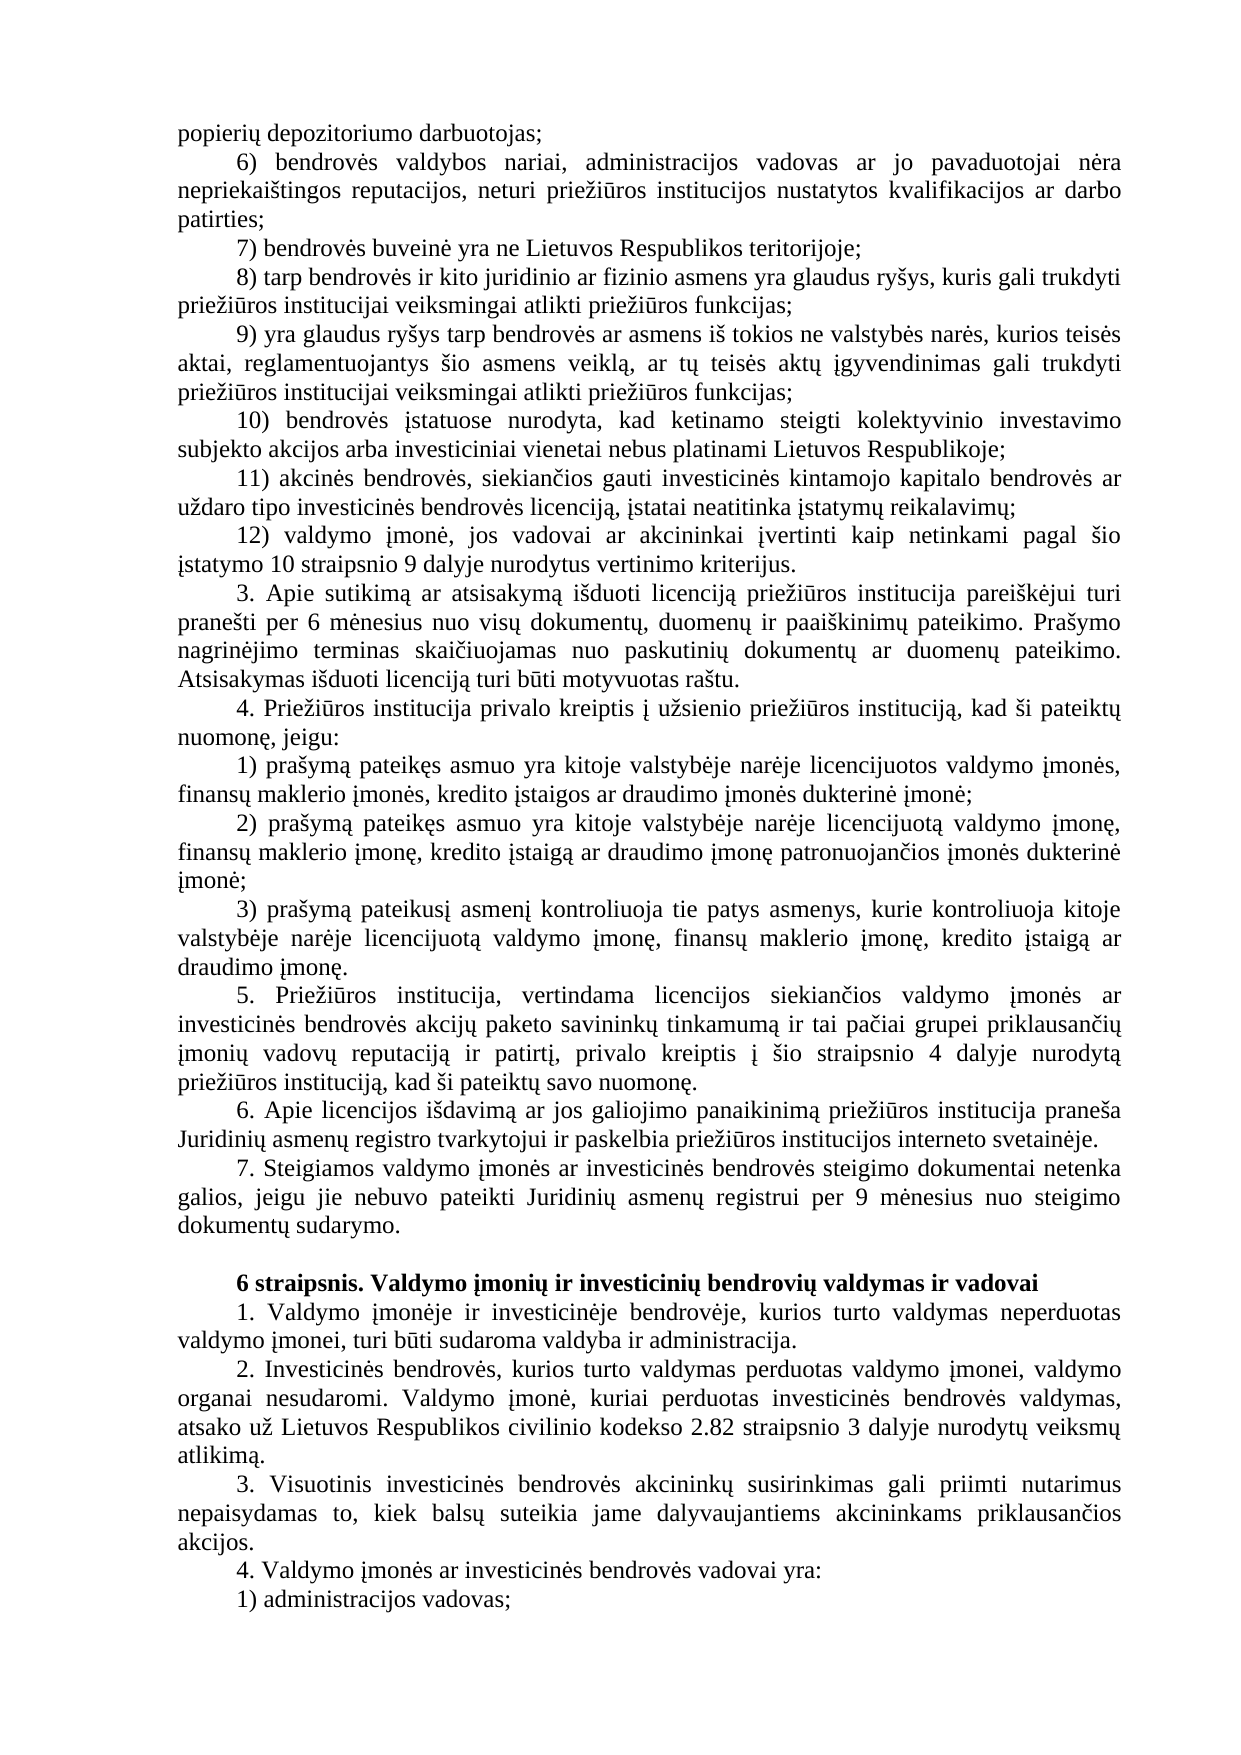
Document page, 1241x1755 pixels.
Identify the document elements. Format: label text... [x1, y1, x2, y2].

text 6. Apie licencijos išdavimą ar jos galiojimo panaikinimą priežiūros institucija praneša Juridinių asmenų registro tvarkytojui ir paskelbia priežiūros institucijos interneto svetainėje. [177, 1096, 1122, 1153]
text 8) tarp bendrovės ir kito juridinio ar fizinio asmens yra glaudus ryšys, kuris gali trukdyti priežiūros institucijai veiksmingai atlikti priežiūros funkcijas; [177, 262, 1122, 319]
text 4. Priežiūros institucija privalo kreiptis į užsienio priežiūros instituciją, kad ši pateiktų nuomonę, jeigu: [177, 693, 1122, 751]
text 1. Valdymo įmonėje ir investicinėje bendrovėje, kurios turto valdymas neperduotas valdymo įmonei, turi būti sudaroma valdyba ir administracija. [177, 1297, 1122, 1354]
text 2) prašymą pateikęs asmuo yra kitoje valstybėje narėje licencijuotą valdymo įmonę, finansų maklerio įmonę, kredito įstaigą ar draudimo įmonę patronuojančios įmonės dukterinė įmonė; [177, 808, 1122, 894]
text 7) bendrovės buveinė yra ne Lietuvos Respublikos teritorijoje; [177, 233, 1122, 262]
text 4. Valdymo įmonės ar investicinės bendrovės vadovai yra: [177, 1556, 1122, 1584]
text 1) administracijos vadovas; [177, 1584, 1122, 1613]
text 11) akcinės bendrovės, siekiančios gauti investicinės kintamojo kapitalo bendrovės ar uždaro tipo investicinės bendrovės licenciją, įstatai neatitinka įstatymų reikalavimų; [177, 463, 1122, 521]
text 10) bendrovės įstatuose nurodyta, kad ketinamo steigti kolektyvinio investavimo subjekto akcijos arba investiciniai vienetai nebus platinami Lietuvos Respublikoje; [177, 406, 1122, 463]
text 12) valdymo įmonė, jos vadovai ar akcininkai įvertinti kaip netinkami pagal šio įstatymo 10 straipsnio 9 dalyje nurodytus vertinimo kriterijus. [177, 521, 1122, 578]
text 3) prašymą pateikusį asmenį kontroliuoja tie patys asmenys, kurie kontroliuoja kitoje valstybėje narėje licencijuotą valdymo įmonę, finansų maklerio įmonę, kredito įstaigą ar draudimo įmonę. [177, 894, 1122, 981]
text 5. Priežiūros institucija, vertindama licencijos siekiančios valdymo įmonės ar investicinės bendrovės akcijų paketo savininkų tinkamumą ir tai pačiai grupei priklausančių įmonių vadovų reputaciją ir patirtį, privalo kreiptis į šio straipsnio 4 dalyje nurodytą priežiūros instituciją, kad ši pateiktų savo nuomonę. [177, 981, 1122, 1096]
text 3. Apie sutikimą ar atsisakymą išduoti licenciją priežiūros institucija pareiškėjui turi pranešti per 6 mėnesius nuo visų dokumentų, duomenų ir paaiškinimų pateikimo. Prašymo nagrinėjimo terminas skaičiuojamas nuo paskutinių dokumentų ar duomenų pateikimo. Atsisakymas išduoti licenciją turi būti motyvuotas raštu. [177, 578, 1122, 693]
text 3. Visuotinis investicinės bendrovės akcininkų susirinkimas gali priimti nutarimus nepaisydamas to, kiek balsų suteikia jame dalyvaujantiems akcininkams priklausančios akcijos. [177, 1469, 1122, 1556]
text 7. Steigiamos valdymo įmonės ar investicinės bendrovės steigimo dokumentai netenka galios, jeigu jie nebuvo pateikti Juridinių asmenų registrui per 9 mėnesius nuo steigimo dokumentų sudarymo. [177, 1153, 1122, 1239]
text popierių depozitoriumo darbuotojas; [177, 118, 1122, 147]
text 6) bendrovės valdybos nariai, administracijos vadovas ar jo pavaduotojai nėra nepriekaištingos reputacijos, neturi priežiūros institucijos nustatytos kvalifikacijos ar darbo patirties; [177, 147, 1122, 233]
text 2. Investicinės bendrovės, kurios turto valdymas perduotas valdymo įmonei, valdymo organai nesudaromi. Valdymo įmonė, kuriai perduotas investicinės bendrovės valdymas, atsako už Lietuvos Respublikos civilinio kodekso 2.82 straipsnio 3 dalyje nurodytų veiksmų atlikimą. [177, 1354, 1122, 1469]
text 1) prašymą pateikęs asmuo yra kitoje valstybėje narėje licencijuotos valdymo įmonės, finansų maklerio įmonės, kredito įstaigos ar draudimo įmonės dukterinė įmonė; [177, 751, 1122, 808]
text 9) yra glaudus ryšys tarp bendrovės ar asmens iš tokios ne valstybės narės, kurios teisės aktai, reglamentuojantys šio asmens veiklą, ar tų teisės aktų įgyvendinimas gali trukdyti priežiūros institucijai veiksmingai atlikti priežiūros funkcijas; [177, 319, 1122, 406]
text 6 straipsnis. Valdymo įmonių ir investicinių bendrovių valdymas ir vadovai [177, 1268, 1122, 1297]
